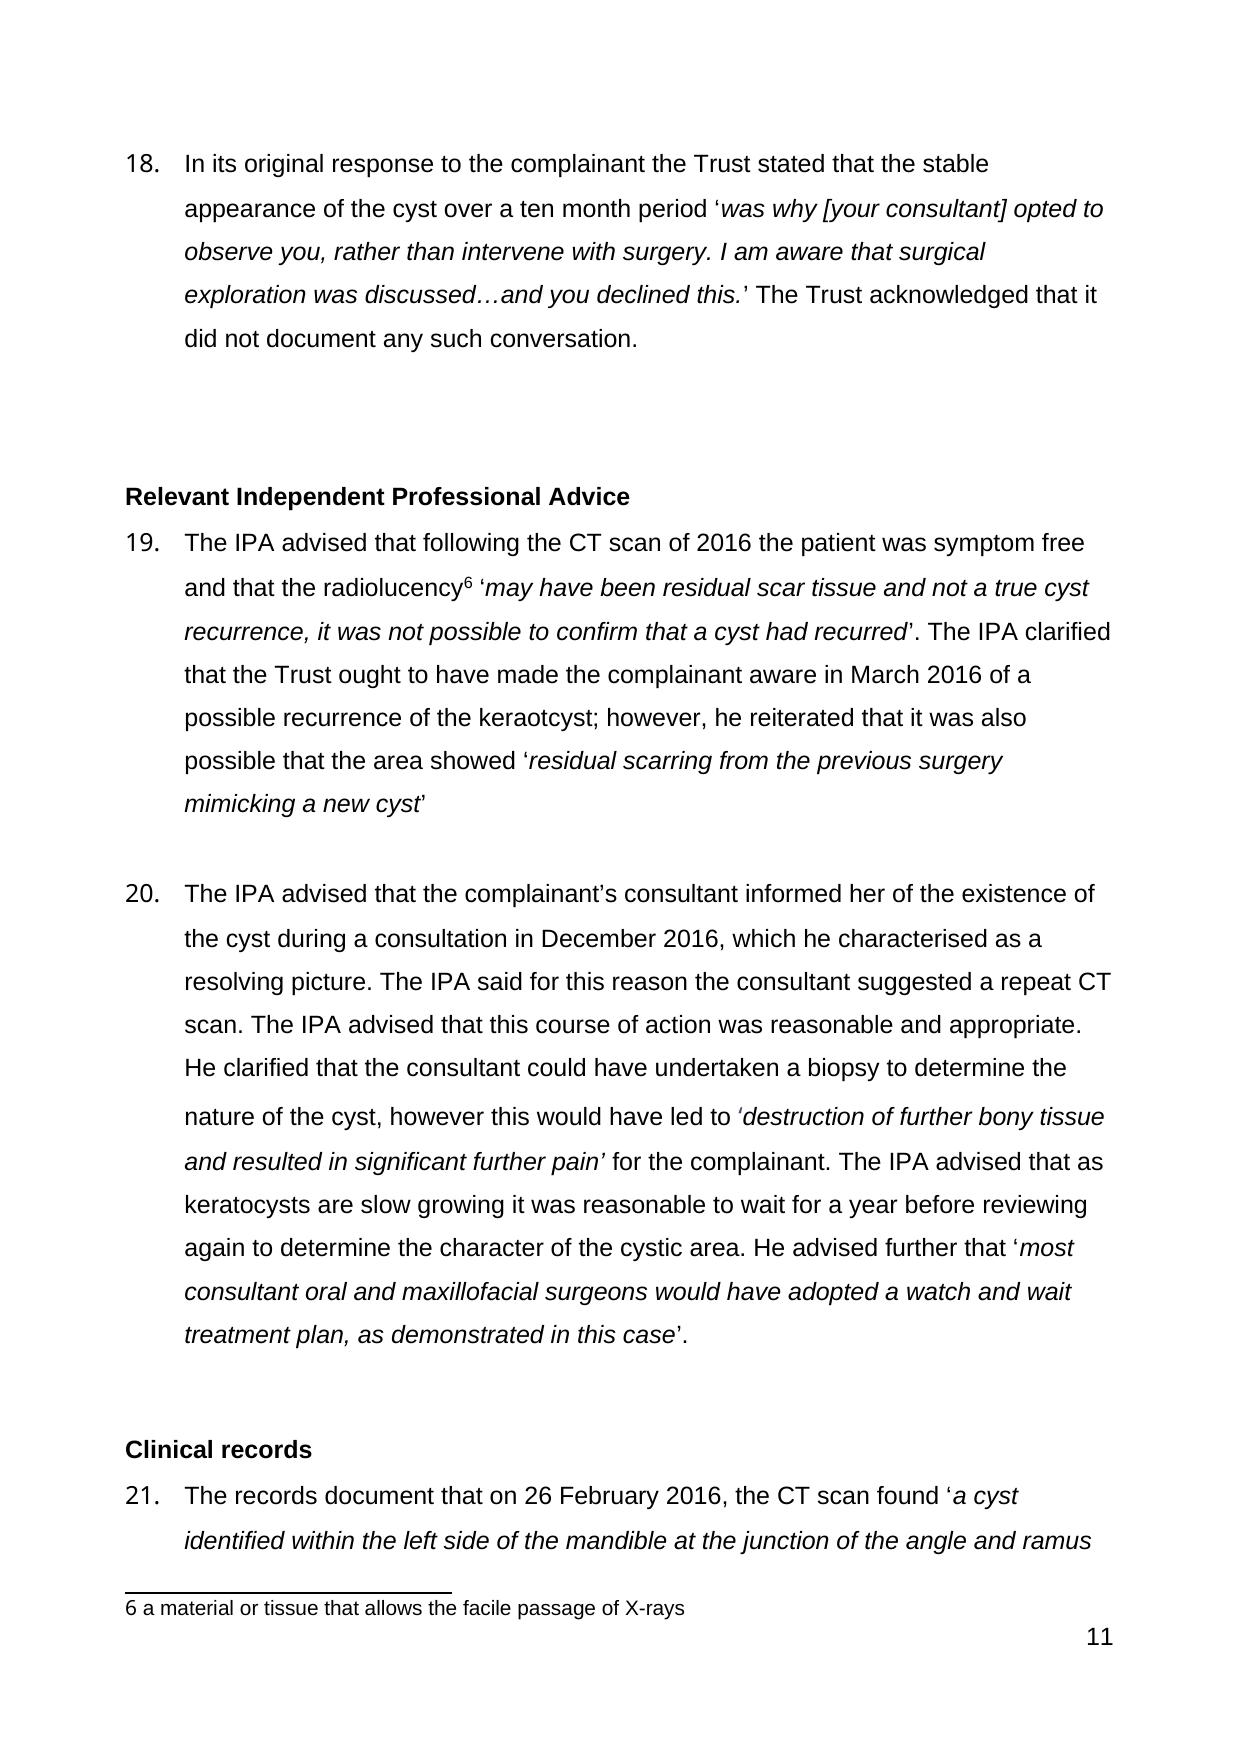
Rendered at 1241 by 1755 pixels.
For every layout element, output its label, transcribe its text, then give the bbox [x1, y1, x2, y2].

list The IPA advised that the complainant’s consultant informed her of the existence of the cyst during a consultation in December 2016, which he characterised as a resolving picture. The IPA said for this reason the consultant suggested a repeat CT scan. The IPA advised that this course of action was reasonable and appropriate. He clarified that the consultant could have undertaken a biopsy to determine the nature of the cyst, however this would have led to ‘destruction of further bony tissue and resulted in significant further pain’ for the complainant. The IPA advised that as keratocysts are slow growing it was reasonable to wait for a year before reviewing again to determine the character of the cystic area. He advised further that ‘most consultant oral and maxillofacial surgeons would have adopted a watch and wait treatment plan, as demonstrated in this case’. [125, 875, 1113, 1348]
list a material or tissue that allows the facile passage of X-rays [125, 1593, 1113, 1622]
list In its original response to the complainant the Trust stated that the stable appearance of the cyst over a ten month period ‘was why [your consultant] opted to observe you, rather than intervene with surgery. I am aware that surgical exploration was discussed…and you declined this.’ The Trust acknowledged that it did not document any such conversation. [125, 146, 1113, 352]
text Clinical records [125, 1435, 1113, 1463]
text Relevant Independent Professional Advice [125, 482, 1113, 511]
list The records document that on 26 February 2016, the CT scan found ‘a cyst identified within the left side of the mandible at the junction of the angle and ramus [125, 1478, 1113, 1555]
list The IPA advised that following the CT scan of 2016 the patient was symptom free and that the radiolucency ‘may have been residual scar tissue and not a true cyst recurrence, it was not possible to confirm that a cyst had recurred’. The IPA clarified that the Trust ought to have made the complainant aware in March 2016 of a possible recurrence of the keraotcyst; however, he reiterated that it was also possible that the area showed ‘residual scarring from the previous surgery mimicking a new cyst’ [125, 525, 1113, 818]
